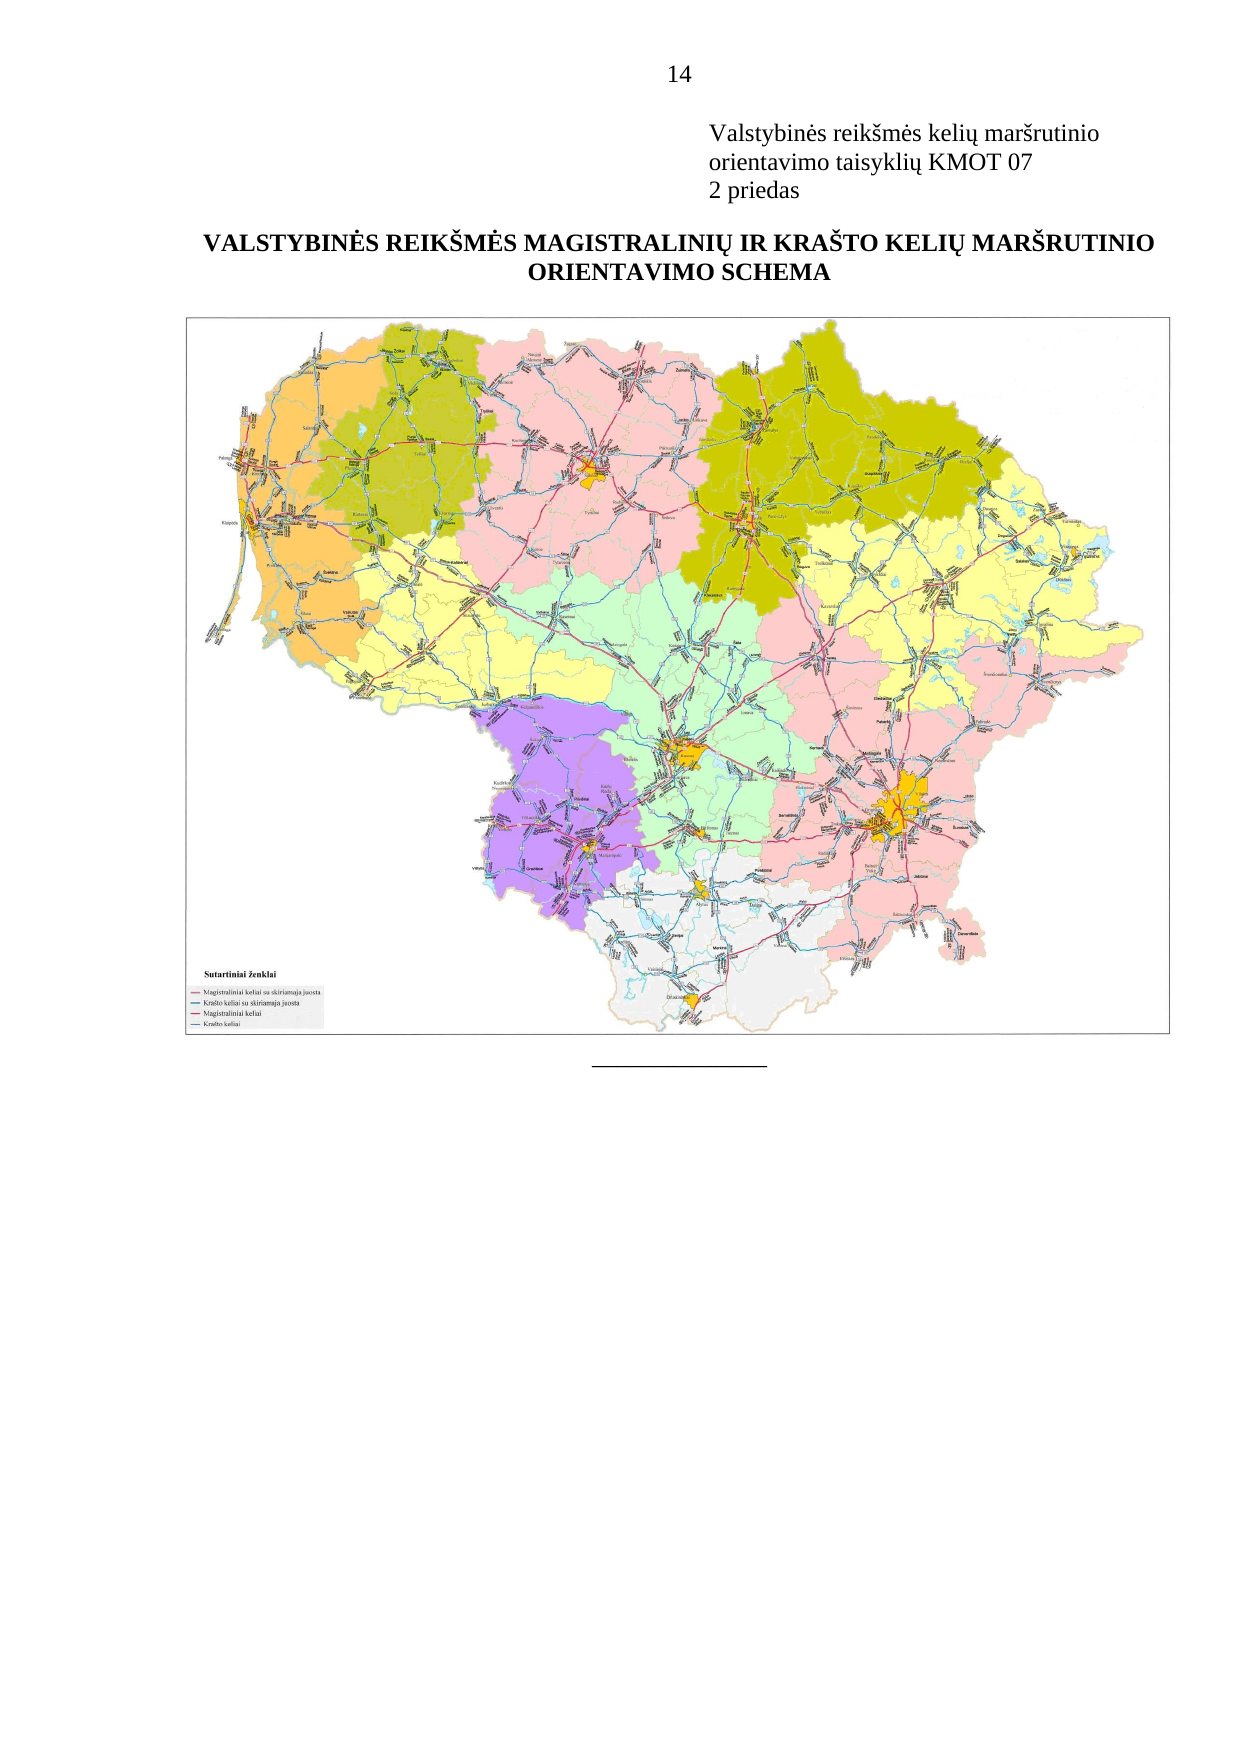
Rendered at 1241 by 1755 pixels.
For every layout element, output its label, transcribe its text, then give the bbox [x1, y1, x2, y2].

text ______________ [177, 1041, 1181, 1069]
text VALSTYBINĖS REIKŠMĖS MAGISTRALINIŲ IR KRAŠTO KELIŲ MARŠRUTINIO ORIENTAVIMO SCHEMA [177, 228, 1181, 286]
text 2 priedas [177, 176, 1181, 204]
text Valstybinės reikšmės kelių maršrutinio [709, 118, 1181, 147]
text orientavimo taisyklių KMOT 07 [177, 147, 1181, 176]
